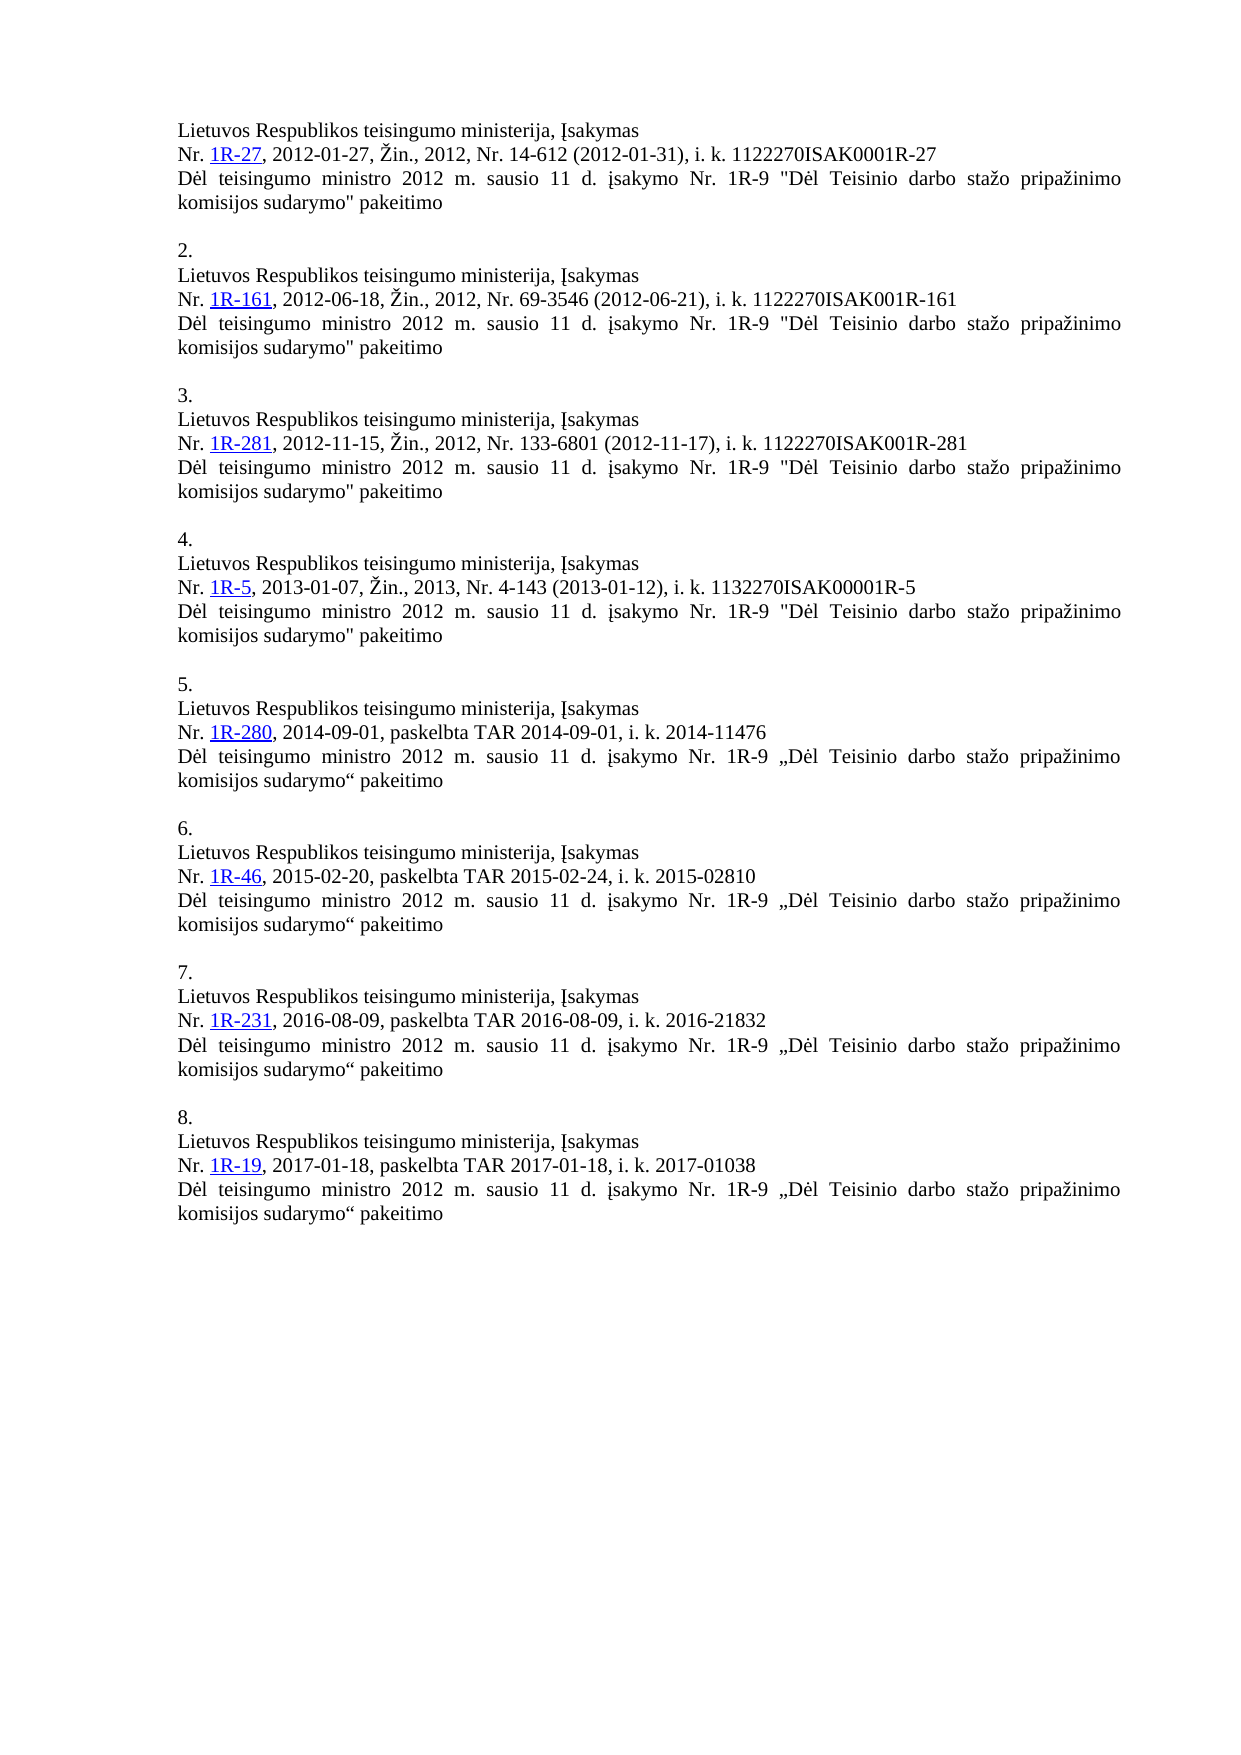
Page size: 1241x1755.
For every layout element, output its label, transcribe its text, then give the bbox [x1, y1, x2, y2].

text Dėl teisingumo ministro 2012 m. sausio 11 d. įsakymo Nr. 1R-9 "Dėl Teisinio darbo stažo pripažinimo komisijos sudarymo" pakeitimo [177, 166, 1122, 214]
text Nr. 1R-5, 2013-01-07, Žin., 2013, Nr. 4-143 (2013-01-12), i. k. 1132270ISAK00001R-5 [177, 575, 1122, 599]
text Lietuvos Respublikos teisingumo ministerija, Įsakymas [177, 118, 1122, 142]
text Dėl teisingumo ministro 2012 m. sausio 11 d. įsakymo Nr. 1R-9 „Dėl Teisinio darbo stažo pripažinimo komisijos sudarymo“ pakeitimo [177, 744, 1122, 792]
text Nr. 1R-19, 2017-01-18, paskelbta TAR 2017-01-18, i. k. 2017-01038 [177, 1153, 1122, 1177]
text Dėl teisingumo ministro 2012 m. sausio 11 d. įsakymo Nr. 1R-9 "Dėl Teisinio darbo stažo pripažinimo komisijos sudarymo" pakeitimo [177, 455, 1122, 503]
text Nr. 1R-27, 2012-01-27, Žin., 2012, Nr. 14-612 (2012-01-31), i. k. 1122270ISAK0001R-27 [177, 142, 1122, 166]
text Nr. 1R-161, 2012-06-18, Žin., 2012, Nr. 69-3546 (2012-06-21), i. k. 1122270ISAK001R-161 [177, 287, 1122, 311]
text Lietuvos Respublikos teisingumo ministerija, Įsakymas [177, 262, 1122, 287]
text Lietuvos Respublikos teisingumo ministerija, Įsakymas [177, 407, 1122, 431]
text 7. [177, 960, 1122, 984]
text Lietuvos Respublikos teisingumo ministerija, Įsakymas [177, 984, 1122, 1008]
text 5. [177, 672, 1122, 696]
text Nr. 1R-46, 2015-02-20, paskelbta TAR 2015-02-24, i. k. 2015-02810 [177, 864, 1122, 888]
text 6. [177, 816, 1122, 840]
text Nr. 1R-280, 2014-09-01, paskelbta TAR 2014-09-01, i. k. 2014-11476 [177, 720, 1122, 744]
text Dėl teisingumo ministro 2012 m. sausio 11 d. įsakymo Nr. 1R-9 „Dėl Teisinio darbo stažo pripažinimo komisijos sudarymo“ pakeitimo [177, 1177, 1122, 1225]
text Nr. 1R-281, 2012-11-15, Žin., 2012, Nr. 133-6801 (2012-11-17), i. k. 1122270ISAK001R-281 [177, 431, 1122, 455]
text Nr. 1R-231, 2016-08-09, paskelbta TAR 2016-08-09, i. k. 2016-21832 [177, 1008, 1122, 1032]
text 3. [177, 383, 1122, 407]
text Lietuvos Respublikos teisingumo ministerija, Įsakymas [177, 551, 1122, 575]
text Dėl teisingumo ministro 2012 m. sausio 11 d. įsakymo Nr. 1R-9 "Dėl Teisinio darbo stažo pripažinimo komisijos sudarymo" pakeitimo [177, 311, 1122, 359]
text Lietuvos Respublikos teisingumo ministerija, Įsakymas [177, 1129, 1122, 1153]
text 4. [177, 527, 1122, 551]
text Lietuvos Respublikos teisingumo ministerija, Įsakymas [177, 840, 1122, 864]
text Dėl teisingumo ministro 2012 m. sausio 11 d. įsakymo Nr. 1R-9 „Dėl Teisinio darbo stažo pripažinimo komisijos sudarymo“ pakeitimo [177, 1032, 1122, 1081]
text Lietuvos Respublikos teisingumo ministerija, Įsakymas [177, 696, 1122, 720]
text Dėl teisingumo ministro 2012 m. sausio 11 d. įsakymo Nr. 1R-9 „Dėl Teisinio darbo stažo pripažinimo komisijos sudarymo“ pakeitimo [177, 888, 1122, 936]
text 8. [177, 1105, 1122, 1129]
text 2. [177, 238, 1122, 262]
text Dėl teisingumo ministro 2012 m. sausio 11 d. įsakymo Nr. 1R-9 "Dėl Teisinio darbo stažo pripažinimo komisijos sudarymo" pakeitimo [177, 599, 1122, 647]
